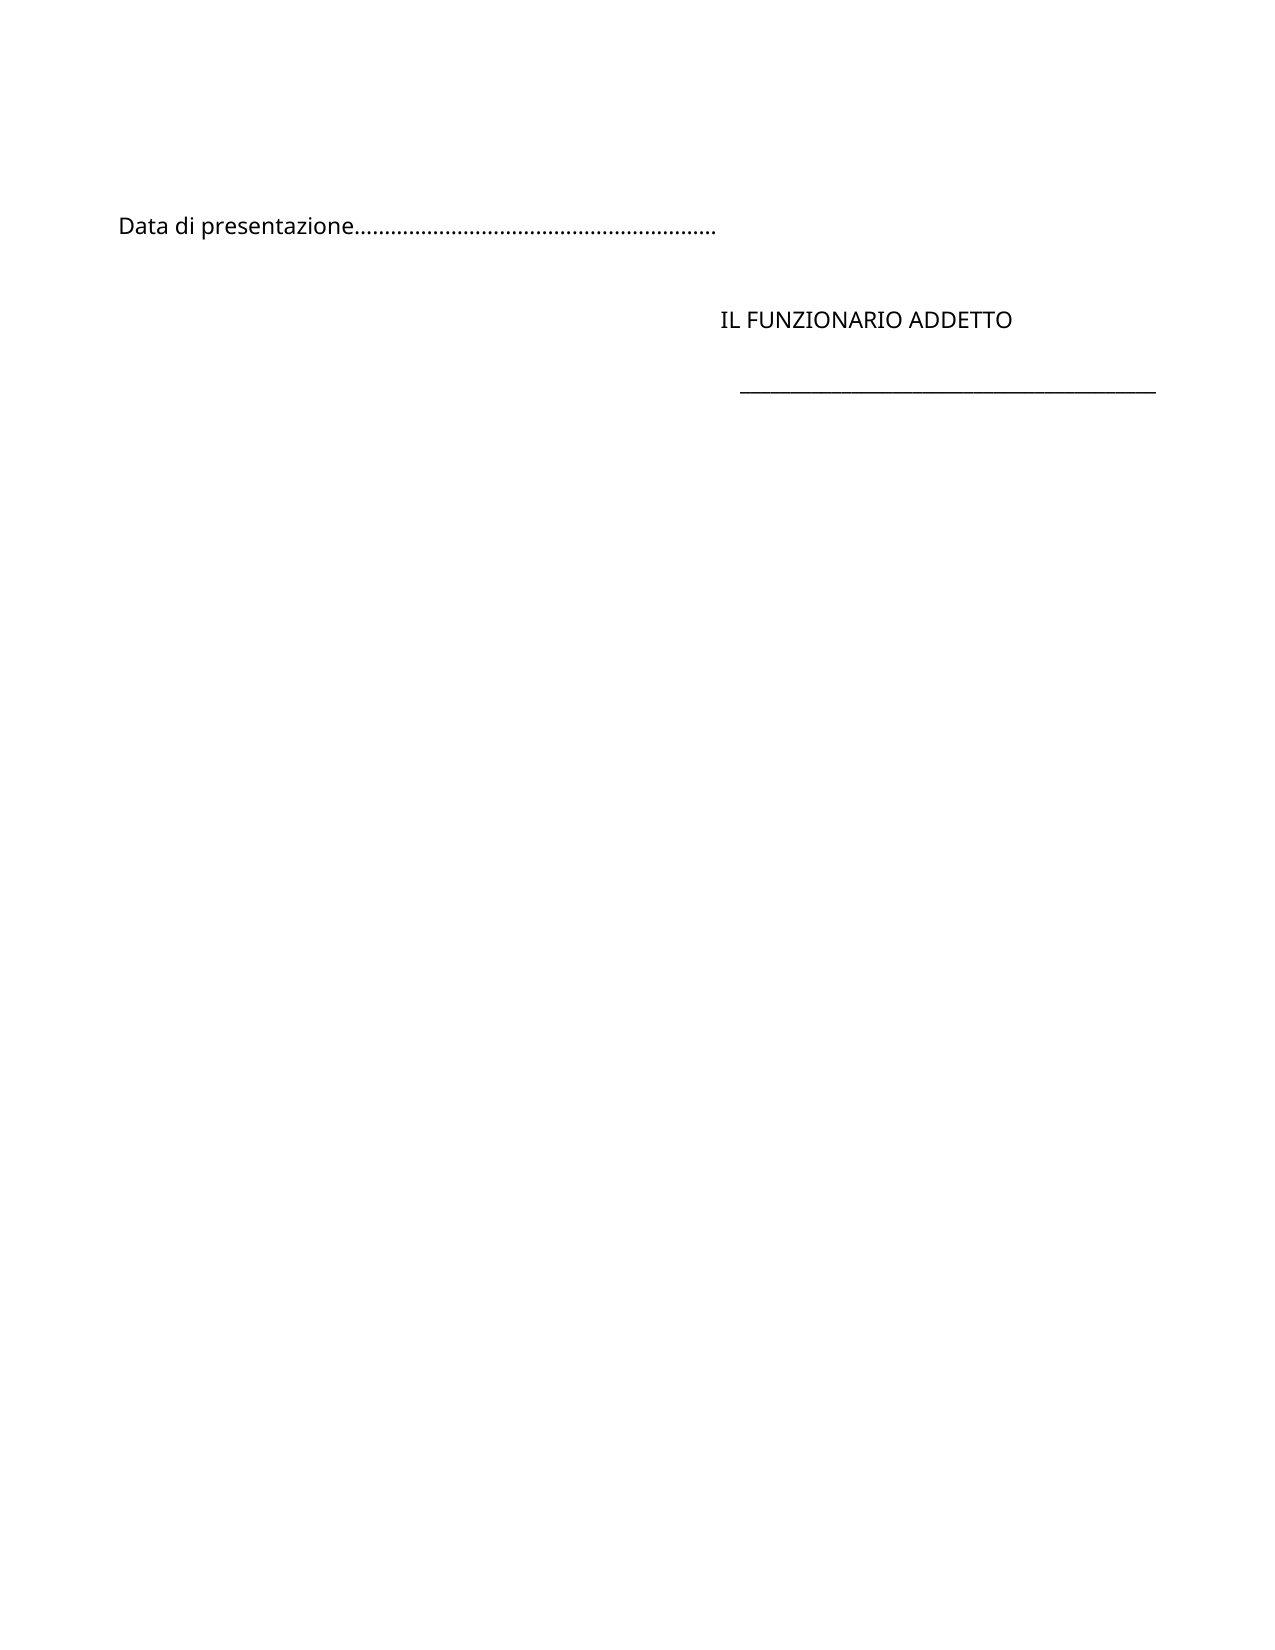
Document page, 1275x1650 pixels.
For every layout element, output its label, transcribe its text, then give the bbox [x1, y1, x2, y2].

text Data di presentazione…………………………………………………… [118, 210, 1157, 241]
text _________________________________________ [118, 366, 1157, 398]
text IL FUNZIONARIO ADDETTO [118, 304, 1157, 335]
